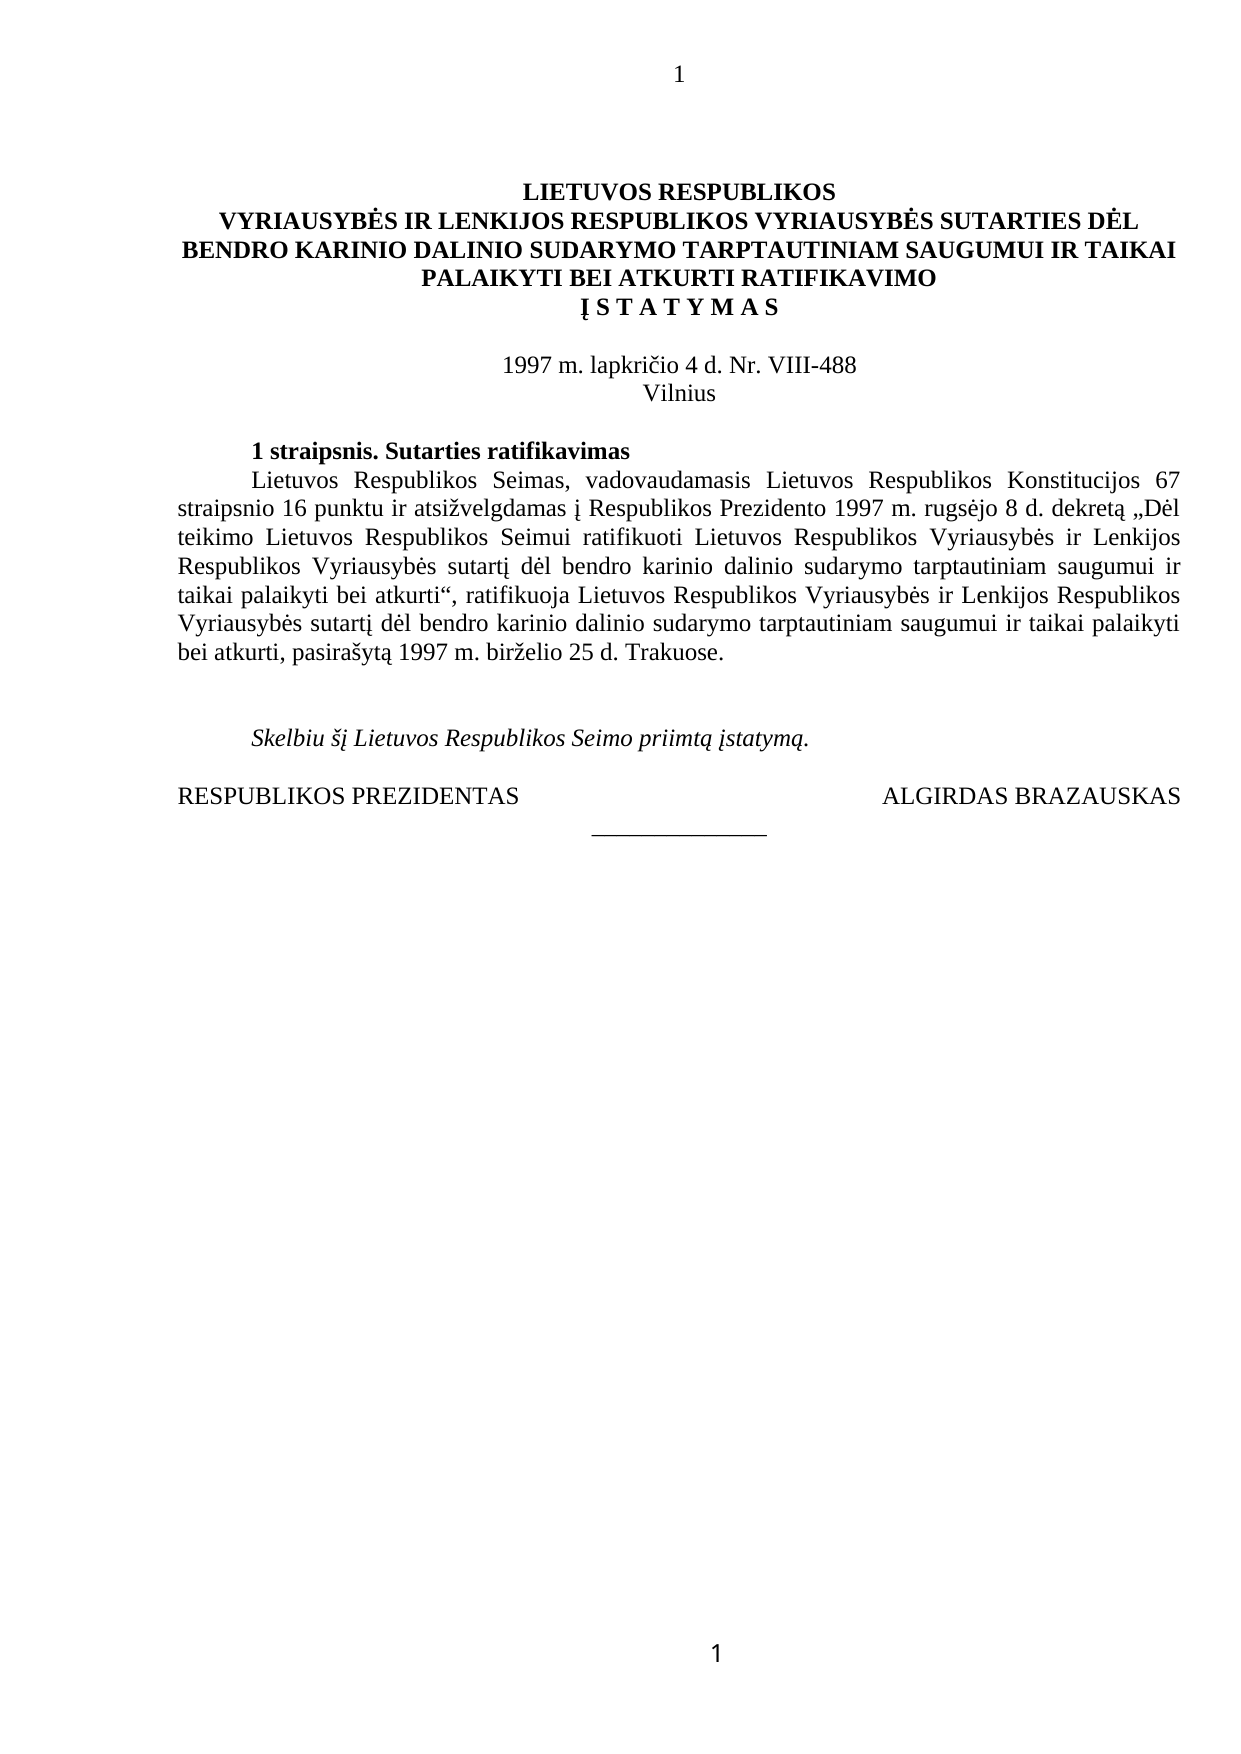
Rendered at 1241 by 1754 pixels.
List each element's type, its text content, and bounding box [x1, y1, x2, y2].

text RESPUBLIKOS PREZIDENTAS ALGIRDAS BRAZAUSKAS [177, 781, 1181, 810]
text Lietuvos Respublikos Seimas, vadovaudamasis Lietuvos Respublikos Konstitucijos 67 straipsnio 16 punktu ir atsižvelgdamas į Respublikos Prezidento 1997 m. rugsėjo 8 d. dekretą „Dėl teikimo Lietuvos Respublikos Seimui ratifikuoti Lietuvos Respublikos Vyriausybės ir Lenkijos Respublikos Vyriausybės sutartį dėl bendro karinio dalinio sudarymo tarptautiniam saugumui ir taikai palaikyti bei atkurti“, ratifikuoja Lietuvos Respublikos Vyriausybės ir Lenkijos Respublikos Vyriausybės sutartį dėl bendro karinio dalinio sudarymo tarptautiniam saugumui ir taikai palaikyti bei atkurti, pasirašytą 1997 m. birželio 25 d. Trakuose. [177, 465, 1181, 666]
text 1997 m. lapkričio 4 d. Nr. VIII-488 [177, 350, 1181, 378]
text Į S T A T Y M A S [177, 292, 1181, 321]
text Skelbiu šį Lietuvos Respublikos Seimo priimtą įstatymą. [177, 723, 1181, 752]
text ______________ [177, 810, 1181, 838]
text LIETUVOS RESPUBLIKOS [177, 177, 1181, 206]
text 1 straipsnis. Sutarties ratifikavimas [177, 436, 1181, 465]
text Vilnius [177, 378, 1181, 407]
text VYRIAUSYBĖS IR LENKIJOS RESPUBLIKOS VYRIAUSYBĖS SUTARTIES DĖL BENDRO KARINIO DALINIO SUDARYMO TARPTAUTINIAM SAUGUMUI IR TAIKAI PALAIKYTI BEI ATKURTI RATIFIKAVIMO [177, 206, 1181, 292]
